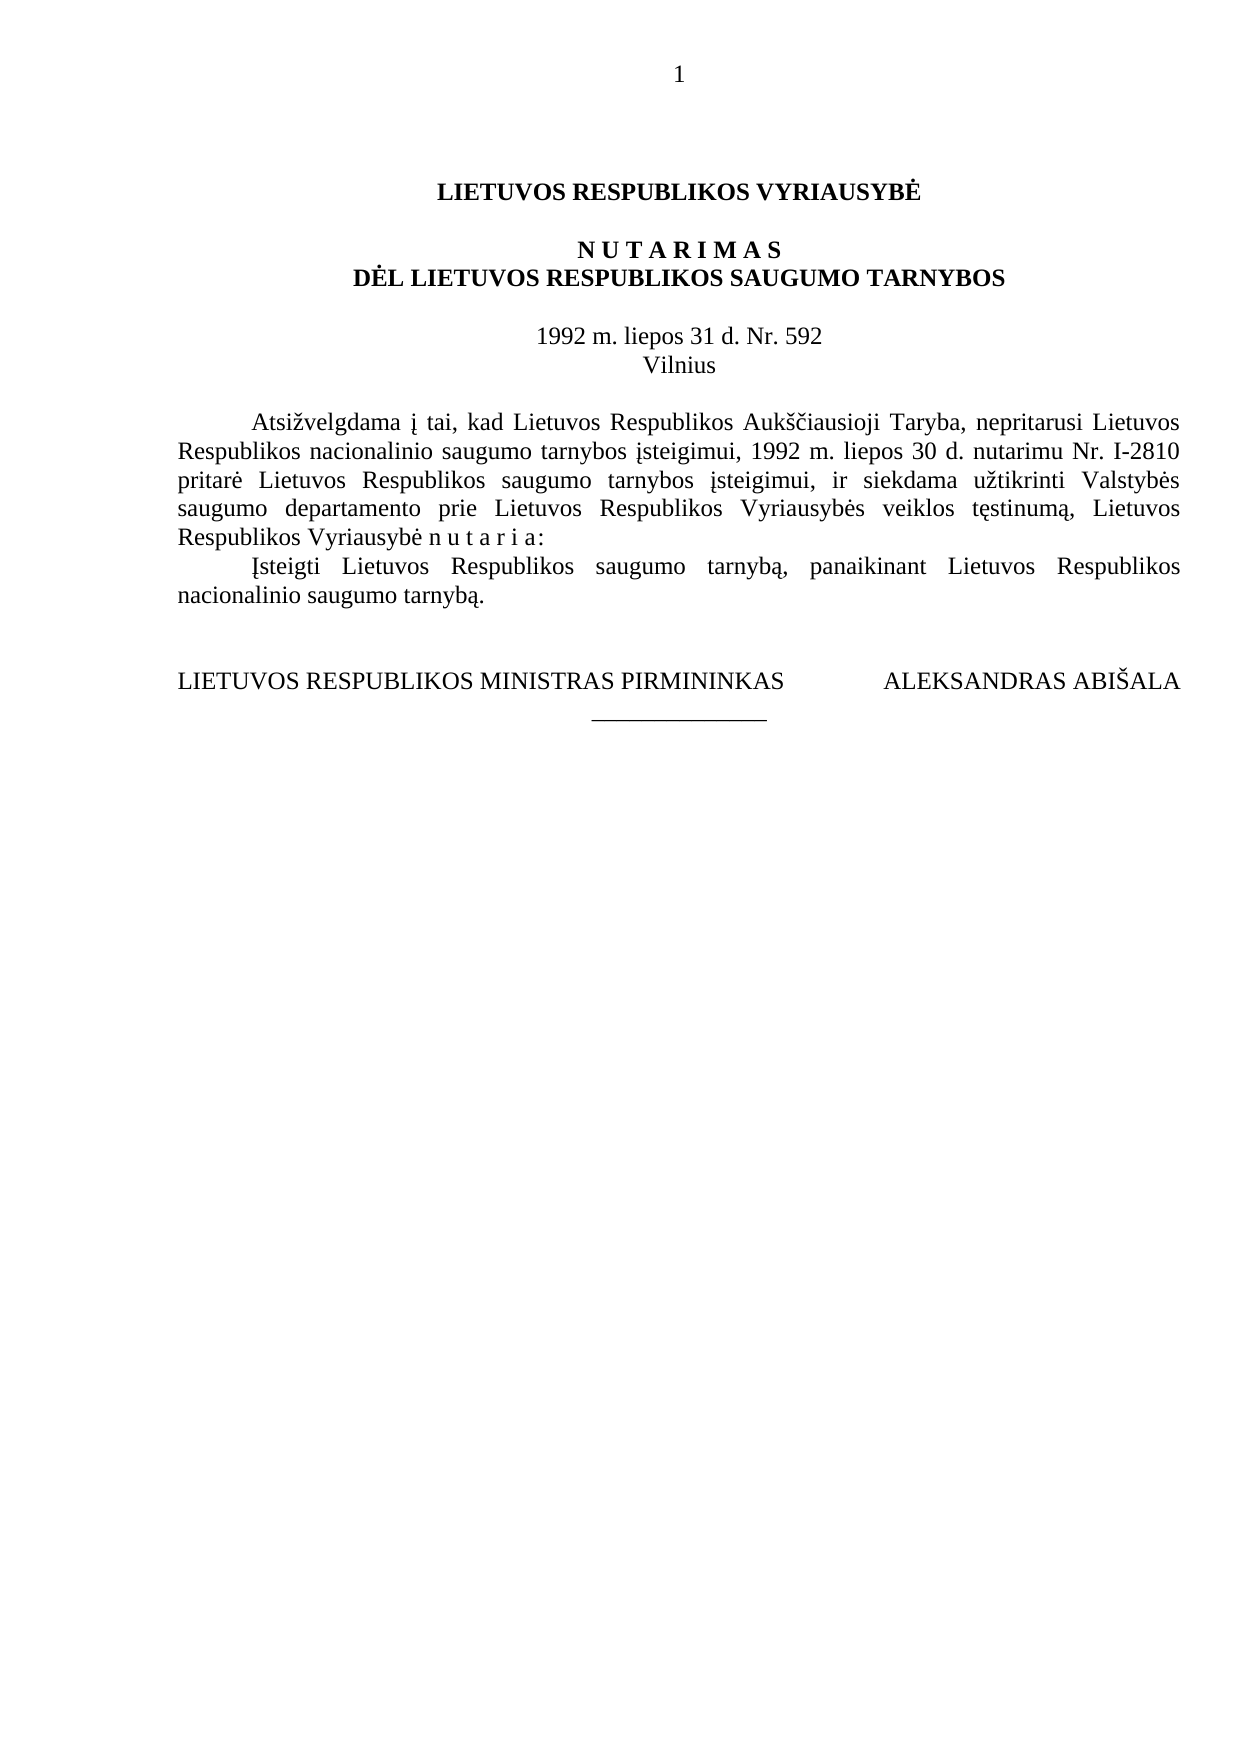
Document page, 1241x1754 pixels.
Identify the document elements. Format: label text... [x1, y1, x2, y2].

text Įsteigti Lietuvos Respublikos saugumo tarnybą, panaikinant Lietuvos Respublikos nacionalinio saugumo tarnybą. [177, 551, 1181, 608]
text Atsižvelgdama į tai, kad Lietuvos Respublikos Aukščiausioji Taryba, nepritarusi Lietuvos Respublikos nacionalinio saugumo tarnybos įsteigimui, 1992 m. liepos 30 d. nutarimu Nr. I-2810 pritarė Lietuvos Respublikos saugumo tarnybos įsteigimui, ir siekdama užtikrinti Valstybės saugumo departamento prie Lietuvos Respublikos Vyriausybės veiklos tęstinumą, Lietuvos Respublikos Vyriausybė nutaria: [177, 407, 1181, 551]
text ______________ [177, 695, 1181, 723]
text LIETUVOS RESPUBLIKOS MINISTRAS PIRMININKAS ALEKSANDRAS ABIŠALA [177, 666, 1181, 695]
text Vilnius [177, 350, 1181, 378]
text N U T A R I M A S [177, 235, 1181, 263]
text DĖL LIETUVOS RESPUBLIKOS SAUGUMO TARNYBOS [177, 263, 1181, 292]
text LIETUVOS RESPUBLIKOS VYRIAUSYBĖ [177, 177, 1181, 206]
text 1992 m. liepos 31 d. Nr. 592 [177, 321, 1181, 350]
